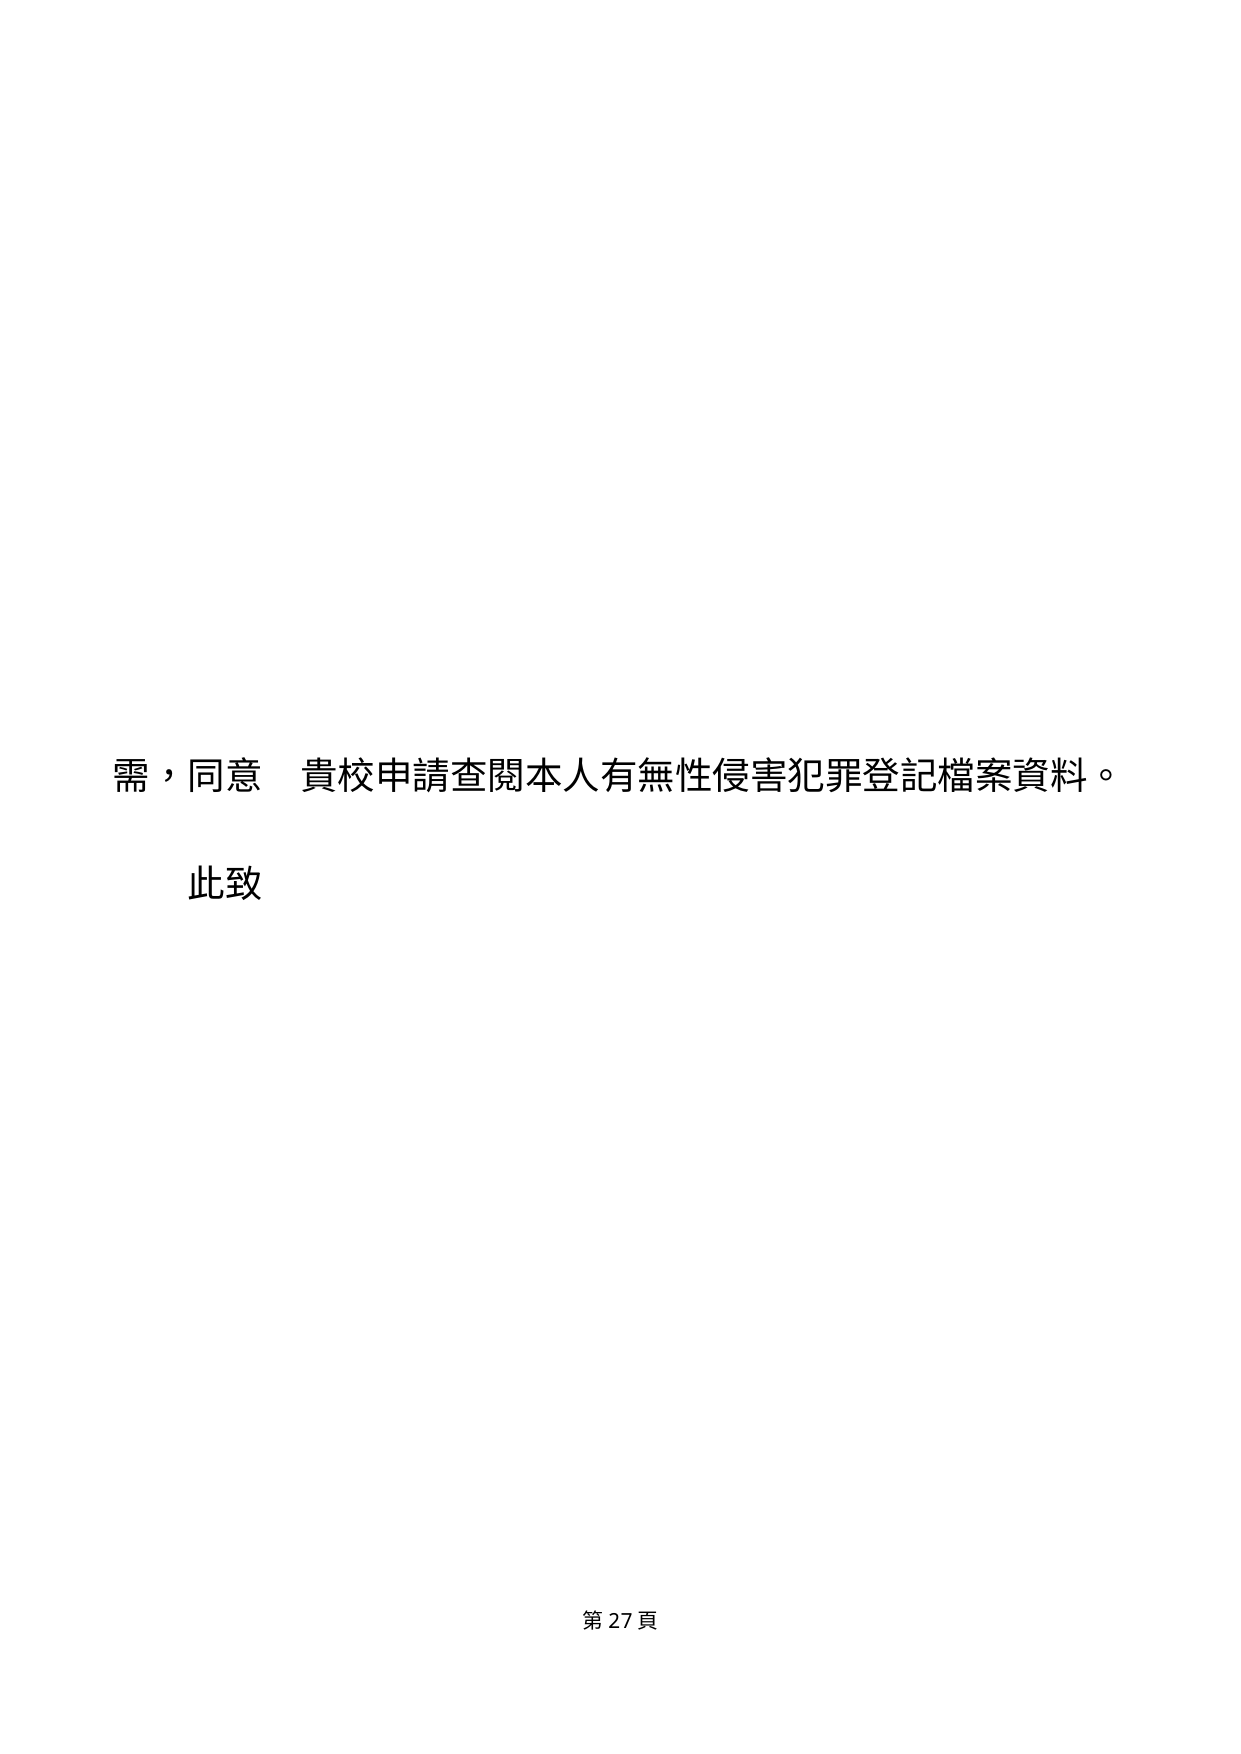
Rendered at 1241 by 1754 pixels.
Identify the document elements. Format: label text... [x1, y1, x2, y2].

text 需，同意 貴校申請查閱本人有無性侵害犯罪登記檔案資料。 [112, 746, 1128, 800]
text 此致 [112, 854, 1128, 908]
